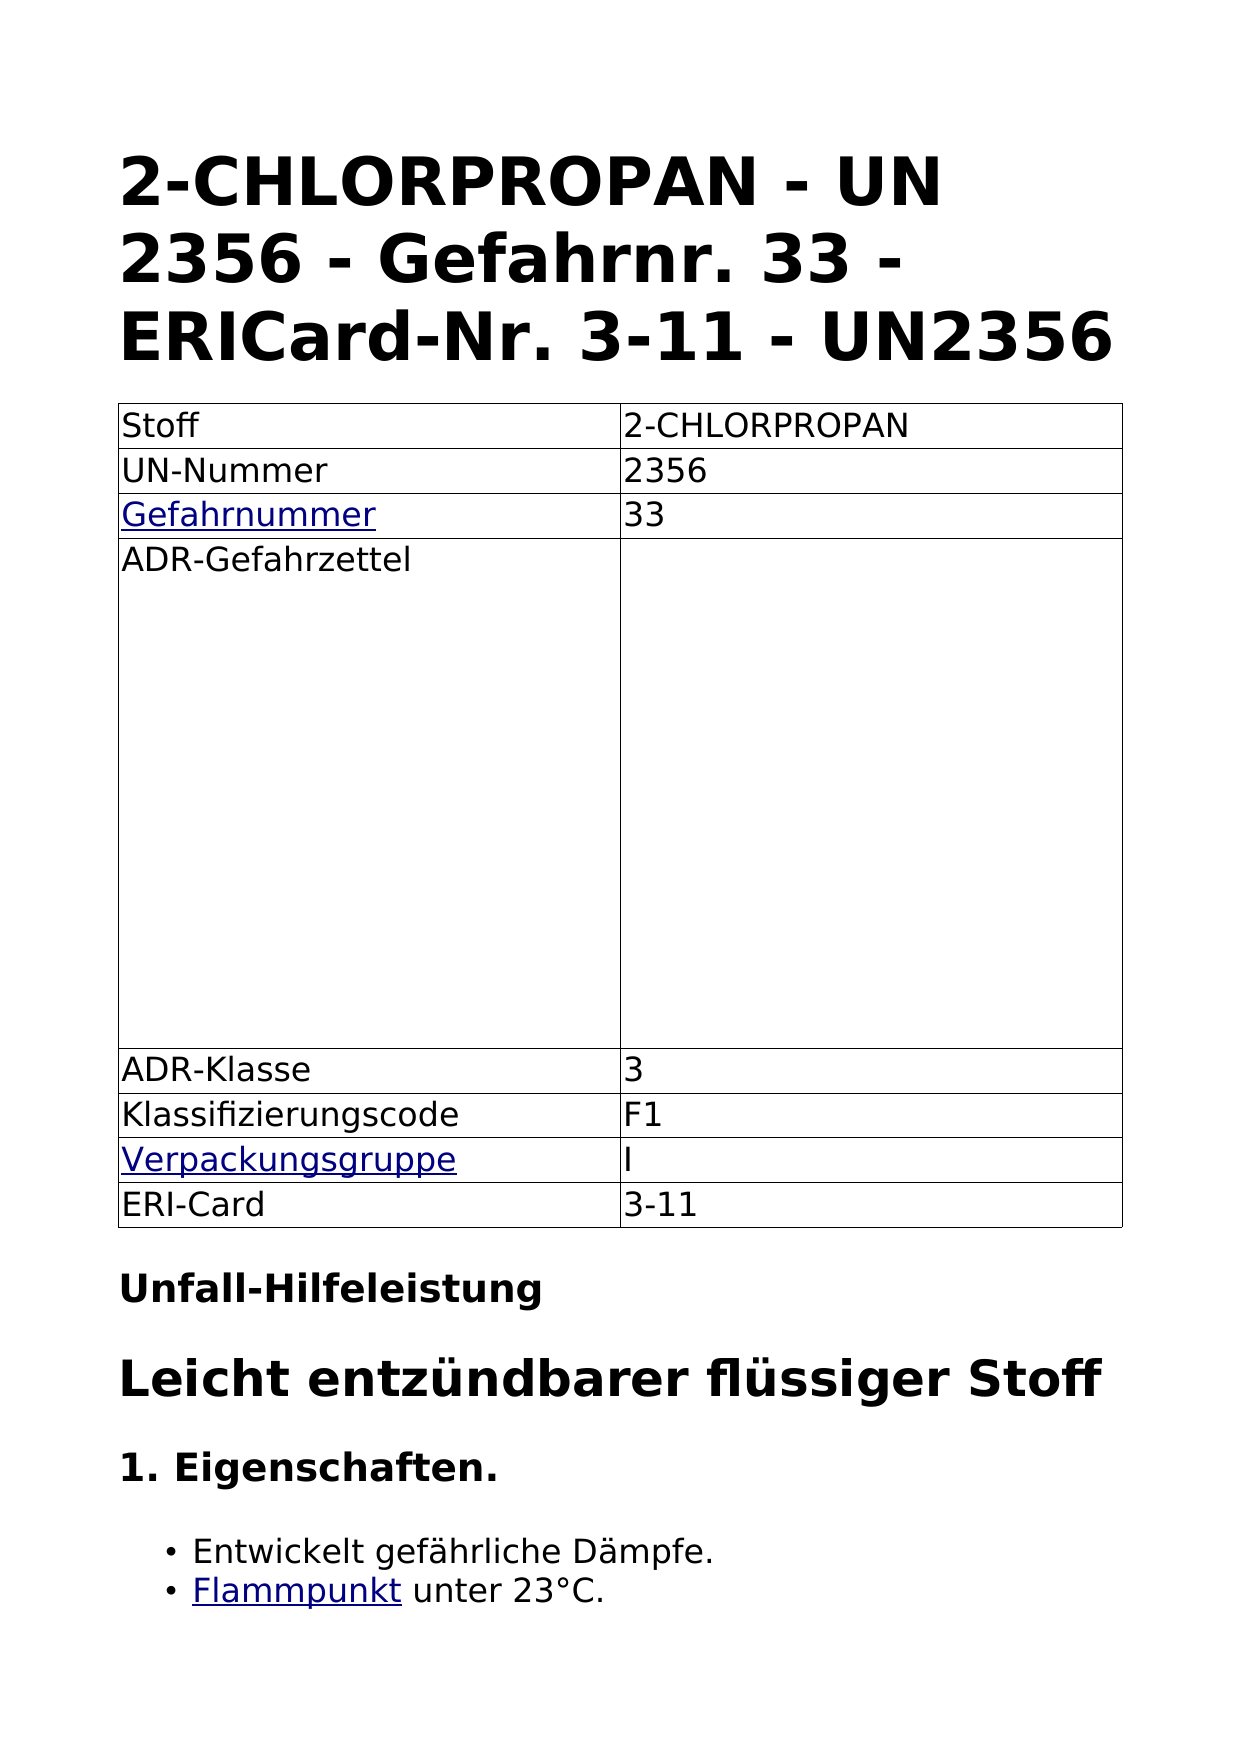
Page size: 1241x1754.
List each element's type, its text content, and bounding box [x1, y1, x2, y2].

table_cell 3 [621, 1049, 1122, 1092]
subtitle Leicht entzündbarer flüssiger Stoff [118, 1349, 1122, 1408]
table_header 2-CHLORPROPAN [621, 404, 1122, 448]
table_cell UN-Nummer [119, 449, 620, 493]
subtitle 2-CHLORPROPAN - UN 2356 - Gefahrnr. 33 - ERICard-Nr. 3-11 - UN2356 [118, 143, 1122, 376]
table_cell 33 [621, 494, 1122, 538]
table_cell 2356 [621, 449, 1122, 493]
table_cell F1 [621, 1094, 1122, 1137]
table_cell ERI-Card [119, 1183, 620, 1227]
table_header Stoff [119, 404, 620, 448]
table_cell [621, 539, 1122, 1048]
table_cell Klassifizierungscode [119, 1094, 620, 1137]
table_cell Verpackungsgruppe [119, 1138, 620, 1182]
subtitle 1. Eigenschaften. [118, 1445, 1122, 1490]
table_cell Gefahrnummer [119, 494, 620, 538]
list Flammpunkt unter 23°C. [177, 1571, 1122, 1610]
table_cell I [621, 1138, 1122, 1182]
subtitle Unfall-Hilfeleistung [118, 1267, 1122, 1312]
list Entwickelt gefährliche Dämpfe. [177, 1532, 1122, 1571]
table_cell ADR-Gefahrzettel [119, 539, 620, 1048]
table_cell ADR-Klasse [119, 1049, 620, 1092]
table_cell 3-11 [621, 1183, 1122, 1227]
